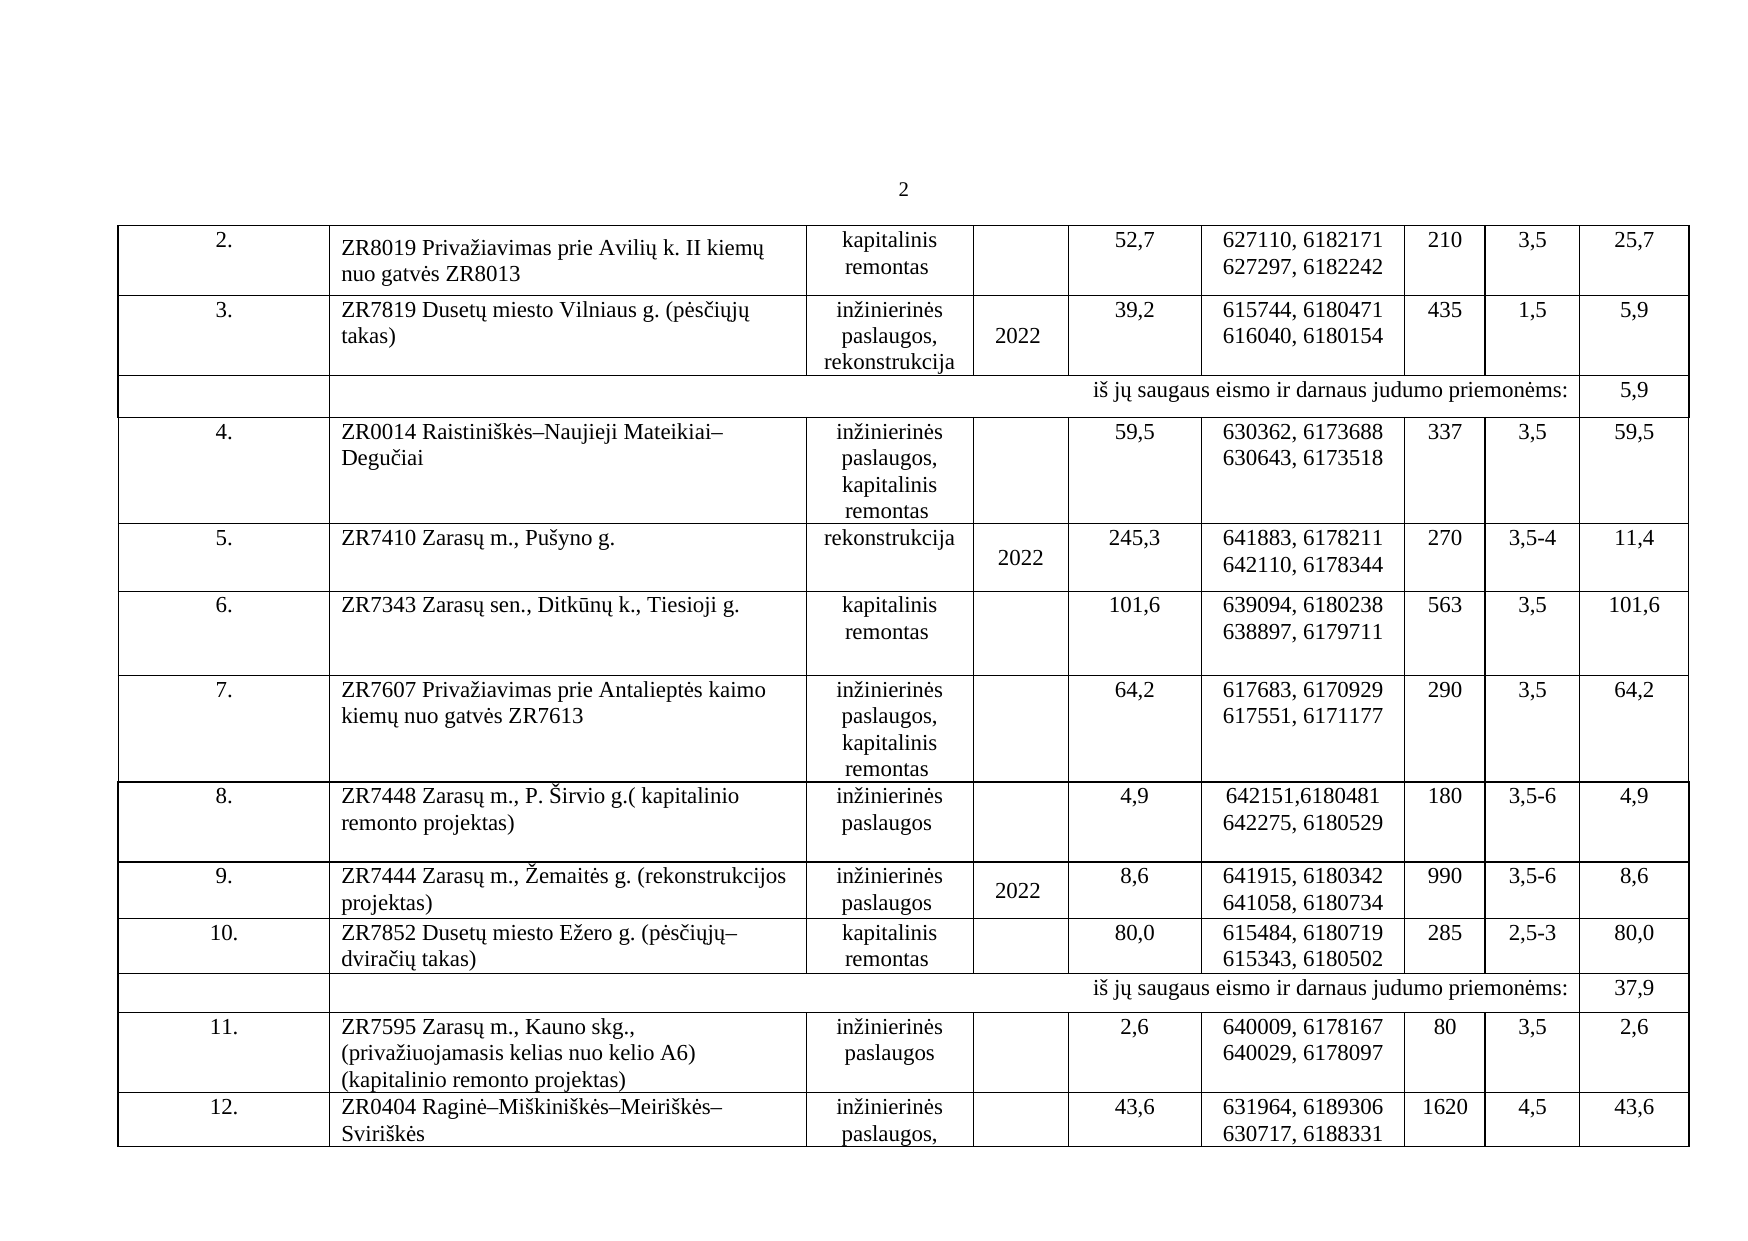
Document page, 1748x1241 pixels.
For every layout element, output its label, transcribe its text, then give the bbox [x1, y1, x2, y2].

table_cell 7. [119, 676, 329, 781]
table_cell 5. [119, 524, 329, 591]
table_cell 4,5 [1486, 1093, 1579, 1146]
table_cell 270 [1405, 524, 1484, 591]
table_cell inžinierinės paslaugos [807, 863, 973, 918]
table_cell 4. [119, 418, 329, 523]
table_cell 43,6 [1069, 1093, 1201, 1146]
table_cell [119, 376, 329, 417]
table_cell 2022 [974, 296, 1068, 375]
table_cell 2,5-3 [1486, 919, 1579, 973]
table_cell kapitalinis remontas [807, 592, 973, 675]
table_cell 3,5 [1486, 226, 1579, 294]
table_cell 11,4 [1580, 524, 1688, 591]
table_cell 631964, 6189306 630717, 6188331 [1202, 1093, 1404, 1146]
table_cell 4,9 [1580, 783, 1688, 861]
table_cell 43,6 [1580, 1093, 1688, 1146]
table_cell [974, 676, 1068, 781]
table_cell 4,9 [1069, 783, 1201, 861]
table_cell 627110, 6182171 627297, 6182242 [1202, 226, 1404, 294]
table_cell 615484, 6180719 615343, 6180502 [1202, 919, 1404, 973]
table_cell 80,0 [1069, 919, 1201, 973]
table_cell 630362, 6173688 630643, 6173518 [1202, 418, 1404, 523]
table_cell 8. [119, 783, 329, 861]
table_cell 10. [119, 919, 329, 973]
table_cell 39,2 [1069, 296, 1201, 375]
table_cell inžinierinės paslaugos, kapitalinis remontas [807, 676, 973, 781]
table_cell 3,5 [1486, 1013, 1579, 1092]
table_cell [974, 592, 1068, 675]
table_cell ZR0014 Raistiniškės–Naujieji Mateikiai–Degučiai [330, 418, 806, 523]
table_cell 64,2 [1069, 676, 1201, 781]
table_cell inžinierinės paslaugos, [807, 1093, 973, 1146]
table_cell [974, 1093, 1068, 1146]
table_cell ZR7595 Zarasų m., Kauno skg., (privažiuojamasis kelias nuo kelio A6) (kapitalinio remonto projektas) [330, 1013, 806, 1092]
table_cell 642151,6180481 642275, 6180529 [1202, 783, 1404, 861]
table_cell 337 [1405, 418, 1484, 523]
table_cell ZR0404 Raginė–Miškiniškės–Meiriškės–Sviriškės [330, 1093, 806, 1146]
table_cell inžinierinės paslaugos, kapitalinis remontas [807, 418, 973, 523]
table_cell 101,6 [1069, 592, 1201, 675]
table_cell 8,6 [1580, 863, 1688, 918]
table_cell 290 [1405, 676, 1484, 781]
table_cell ZR7343 Zarasų sen., Ditkūnų k., Tiesioji g. [330, 592, 806, 675]
table_cell ZR7448 Zarasų m., P. Širvio g.( kapitalinio remonto projektas) [330, 783, 806, 861]
table_cell kapitalinis remontas [807, 919, 973, 973]
table_cell 3,5-6 [1486, 863, 1579, 918]
table_cell 9. [119, 863, 329, 918]
table_cell ZR7410 Zarasų m., Pušyno g. [330, 524, 806, 591]
table_cell [974, 1013, 1068, 1092]
table_cell [119, 974, 329, 1012]
table_cell inžinierinės paslaugos [807, 783, 973, 861]
table_cell 52,7 [1069, 226, 1201, 294]
table_cell 3,5 [1486, 592, 1579, 675]
table_cell 80 [1405, 1013, 1484, 1092]
table_cell ZR7819 Dusetų miesto Vilniaus g. (pėsčiųjų takas) [330, 296, 806, 375]
table_cell inžinierinės paslaugos, rekonstrukcija [807, 296, 973, 375]
table_cell 640009, 6178167 640029, 6178097 [1202, 1013, 1404, 1092]
table_cell 2. [119, 226, 329, 294]
table_cell 3,5-4 [1486, 524, 1579, 591]
table_cell 5,9 [1580, 376, 1688, 417]
table_cell 25,7 [1580, 226, 1688, 294]
table_cell [974, 919, 1068, 973]
table_cell 617683, 6170929 617551, 6171177 [1202, 676, 1404, 781]
table_cell 59,5 [1580, 418, 1688, 523]
table_cell 8,6 [1069, 863, 1201, 918]
table_cell 285 [1405, 919, 1484, 973]
table_cell 6. [119, 592, 329, 675]
table_cell 11. [119, 1013, 329, 1092]
table_cell 641883, 6178211 642110, 6178344 [1202, 524, 1404, 591]
table_cell rekonstrukcija [807, 524, 973, 591]
table_cell 245,3 [1069, 524, 1201, 591]
table_cell kapitalinis remontas [807, 226, 973, 294]
table_cell 435 [1405, 296, 1484, 375]
table_cell 990 [1405, 863, 1484, 918]
table_cell 2,6 [1069, 1013, 1201, 1092]
table_cell inžinierinės paslaugos [807, 1013, 973, 1092]
table_cell [974, 783, 1068, 861]
table_cell 641915, 6180342 641058, 6180734 [1202, 863, 1404, 918]
table_cell ZR7444 Zarasų m., Žemaitės g. (rekonstrukcijos projektas) [330, 863, 806, 918]
table_cell [974, 226, 1068, 294]
table_cell 59,5 [1069, 418, 1201, 523]
table_cell 3,5-6 [1486, 783, 1579, 861]
table_cell 3,5 [1486, 676, 1579, 781]
table_cell ZR8019 Privažiavimas prie Avilių k. II kiemų nuo gatvės ZR8013 [330, 226, 806, 294]
table_cell 37,9 [1580, 974, 1688, 1012]
table_cell iš jų saugaus eismo ir darnaus judumo priemonėms: [330, 974, 1579, 1012]
table_cell 210 [1405, 226, 1484, 294]
table_cell 101,6 [1580, 592, 1688, 675]
table_cell 2,6 [1580, 1013, 1688, 1092]
table_cell 3,5 [1486, 418, 1579, 523]
table_cell 563 [1405, 592, 1484, 675]
table_cell 180 [1405, 783, 1484, 861]
table_cell 2022 [974, 863, 1068, 918]
table_cell 2022 [974, 524, 1068, 591]
table_cell ZR7852 Dusetų miesto Ežero g. (pėsčiųjų–dviračių takas) [330, 919, 806, 973]
table_cell 12. [119, 1093, 329, 1146]
table_cell 5,9 [1580, 296, 1688, 375]
table_cell 1,5 [1486, 296, 1579, 375]
table_cell ZR7607 Privažiavimas prie Antalieptės kaimo kiemų nuo gatvės ZR7613 [330, 676, 806, 781]
table_cell 80,0 [1580, 919, 1688, 973]
table_cell 1620 [1405, 1093, 1484, 1146]
table_cell 3. [119, 296, 329, 375]
table_cell [974, 418, 1068, 523]
table_cell 639094, 6180238 638897, 6179711 [1202, 592, 1404, 675]
table_cell 64,2 [1580, 676, 1688, 781]
table_cell iš jų saugaus eismo ir darnaus judumo priemonėms: [330, 376, 1579, 417]
table_cell 615744, 6180471 616040, 6180154 [1202, 296, 1404, 375]
